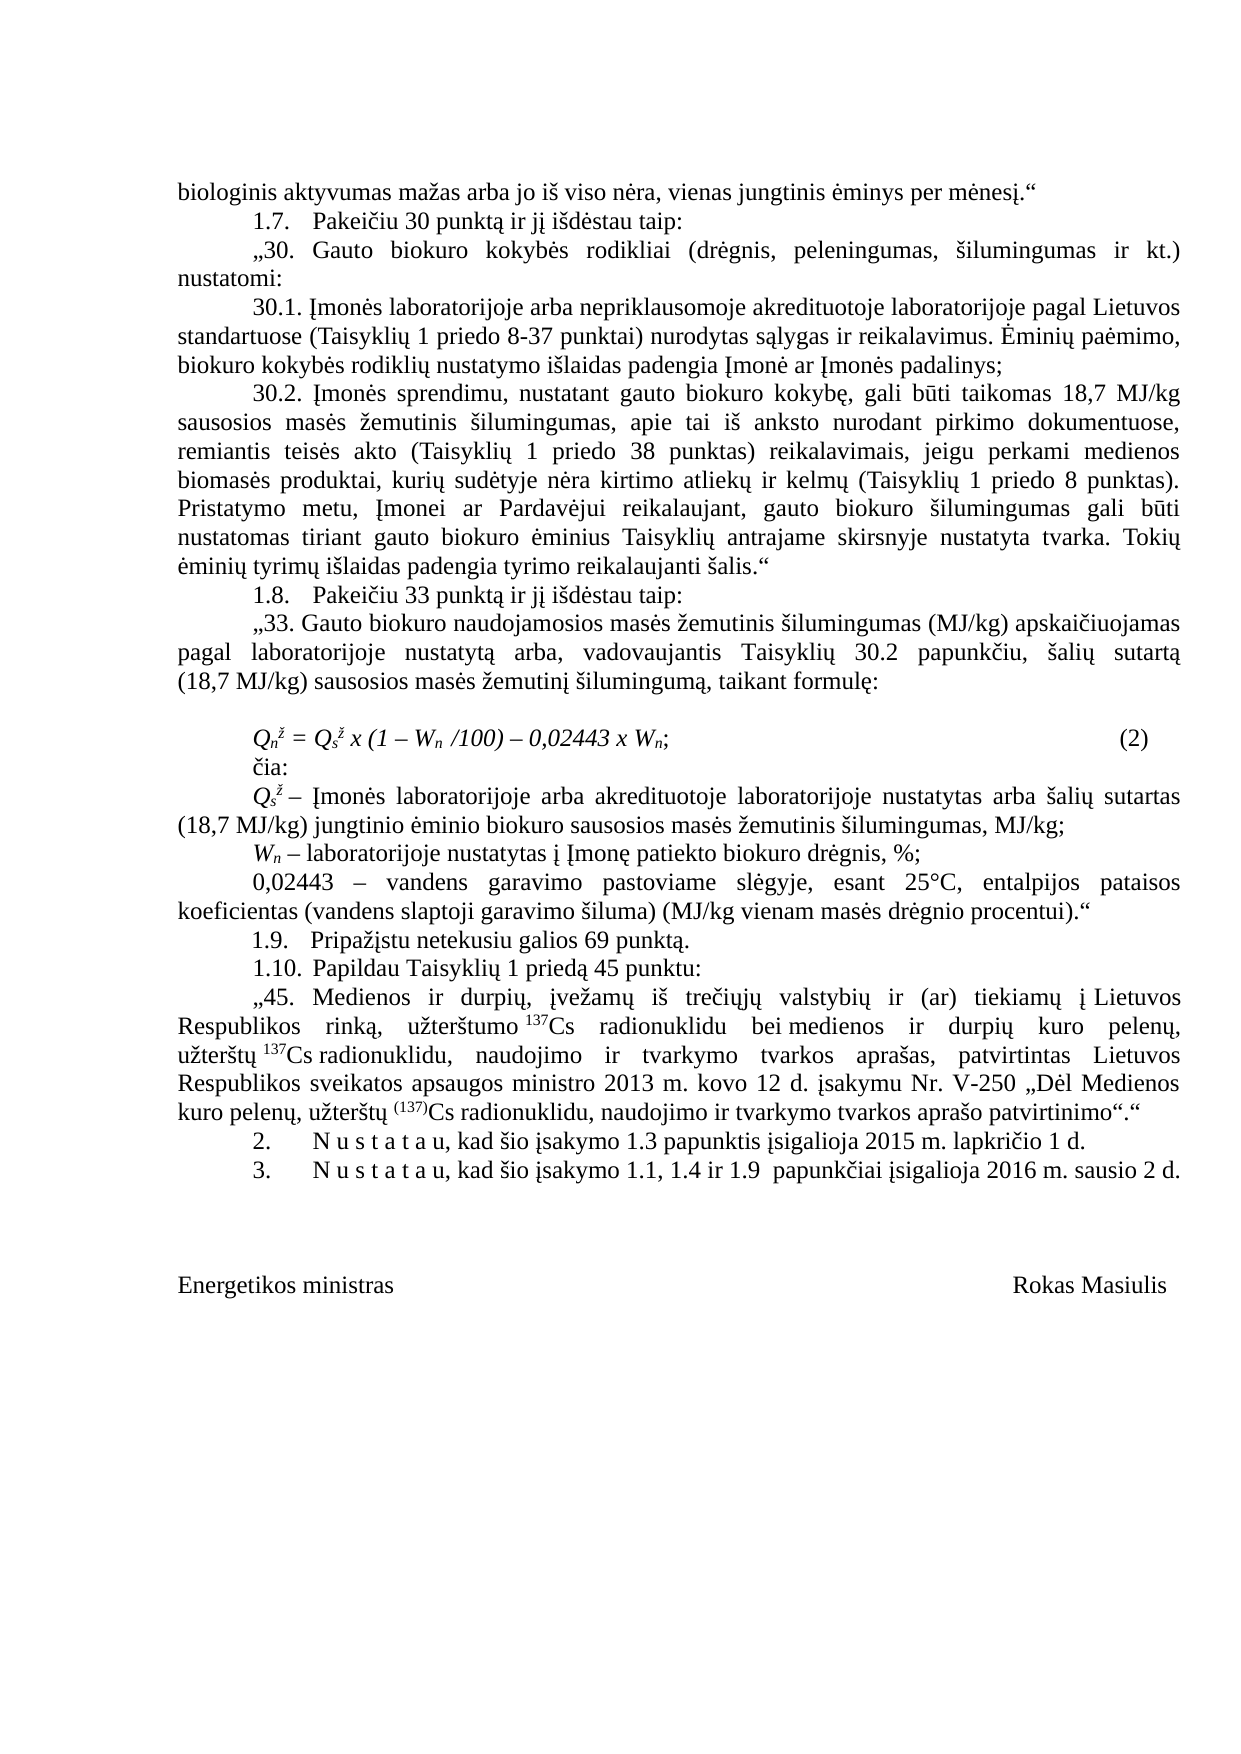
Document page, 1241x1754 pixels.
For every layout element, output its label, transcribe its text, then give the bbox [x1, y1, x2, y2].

text 30.2. Įmonės sprendimu, nustatant gauto biokuro kokybę, gali būti taikomas 18,7 MJ/kg sausosios masės žemutinis šilumingumas, apie tai iš anksto nurodant pirkimo dokumentuose, remiantis teisės akto (Taisyklių 1 priedo 38 punktas) reikalavimais, jeigu perkami medienos biomasės produktai, kurių sudėtyje nėra kirtimo atliekų ir kelmų (Taisyklių 1 priedo 8 punktas). Pristatymo metu, Įmonei ar Pardavėjui reikalaujant, gauto biokuro šilumingumas gali būti nustatomas tiriant gauto biokuro ėminius Taisyklių antrajame skirsnyje nustatyta tvarka. Tokių ėminių tyrimų išlaidas padengia tyrimo reikalaujanti šalis.“ [177, 378, 1181, 580]
text Qnž = Qsž x (1 – Wn /100) – 0,02443 x Wn; (2) [177, 723, 1181, 752]
text 1.9. Pripažįstu netekusiu galios 69 punktą. [251, 925, 1181, 953]
text čia: [177, 752, 1181, 781]
text biologinis aktyvumas mažas arba jo iš viso nėra, vienas jungtinis ėminys per mėnesį.“ [177, 177, 1181, 206]
text 30.1. Įmonės laboratorijoje arba nepriklausomoje akredituotoje laboratorijoje pagal Lietuvos standartuose (Taisyklių 1 priedo 8-37 punktai) nurodytas sąlygas ir reikalavimus. Ėminių paėmimo, biokuro kokybės rodiklių nustatymo išlaidas padengia Įmonė ar Įmonės padalinys; [177, 292, 1181, 378]
text Wn – laboratorijoje nustatytas į Įmonę patiekto biokuro drėgnis, %; [177, 838, 1181, 867]
text „33. Gauto biokuro naudojamosios masės žemutinis šilumingumas (MJ/kg) apskaičiuojamas pagal laboratorijoje nustatytą arba, vadovaujantis Taisyklių 30.2 papunkčiu, šalių sutartą (18,7 MJ/kg) sausosios masės žemutinį šilumingumą, taikant formulę: [177, 608, 1181, 695]
text 2. N u s t a t a u, kad šio įsakymo 1.3 papunktis įsigalioja 2015 m. lapkričio 1 d. [177, 1126, 1181, 1155]
text 1.8. Pakeičiu 33 punktą ir jį išdėstau taip: [177, 580, 1181, 608]
text Energetikos ministras Rokas Masiulis [177, 1270, 1181, 1298]
text „30. Gauto biokuro kokybės rodikliai (drėgnis, peleningumas, šilumingumas ir kt.) nustatomi: [177, 235, 1181, 292]
text 3. N u s t a t a u, kad šio įsakymo 1.1, 1.4 ir 1.9 papunkčiai įsigalioja 2016 m. sausio 2 d. [177, 1155, 1181, 1183]
text Qsž – Įmonės laboratorijoje arba akredituotoje laboratorijoje nustatytas arba šalių sutartas (18,7 MJ/kg) jungtinio ėminio biokuro sausosios masės žemutinis šilumingumas, MJ/kg; [177, 781, 1181, 838]
text 1.10. Papildau Taisyklių 1 priedą 45 punktu: [177, 953, 1181, 982]
text 1.7. Pakeičiu 30 punktą ir jį išdėstau taip: [177, 206, 1181, 235]
text „45. Medienos ir durpių, įvežamų iš trečiųjų valstybių ir (ar) tiekiamų į Lietuvos Respublikos rinką, užterštumo 137Cs radionuklidu bei medienos ir durpių kuro pelenų, užterštų 137Cs radionuklidu, naudojimo ir tvarkymo tvarkos aprašas, patvirtintas Lietuvos Respublikos sveikatos apsaugos ministro 2013 m. kovo 12 d. įsakymu Nr. V-250 „Dėl Medienos kuro pelenų, užterštų (137)Cs radionuklidu, naudojimo ir tvarkymo tvarkos aprašo patvirtinimo“.“ [177, 982, 1181, 1126]
text 0,02443 – vandens garavimo pastoviame slėgyje, esant 25°C, entalpijos pataisos koeficientas (vandens slaptoji garavimo šiluma) (MJ/kg vienam masės drėgnio procentui).“ [177, 867, 1181, 925]
